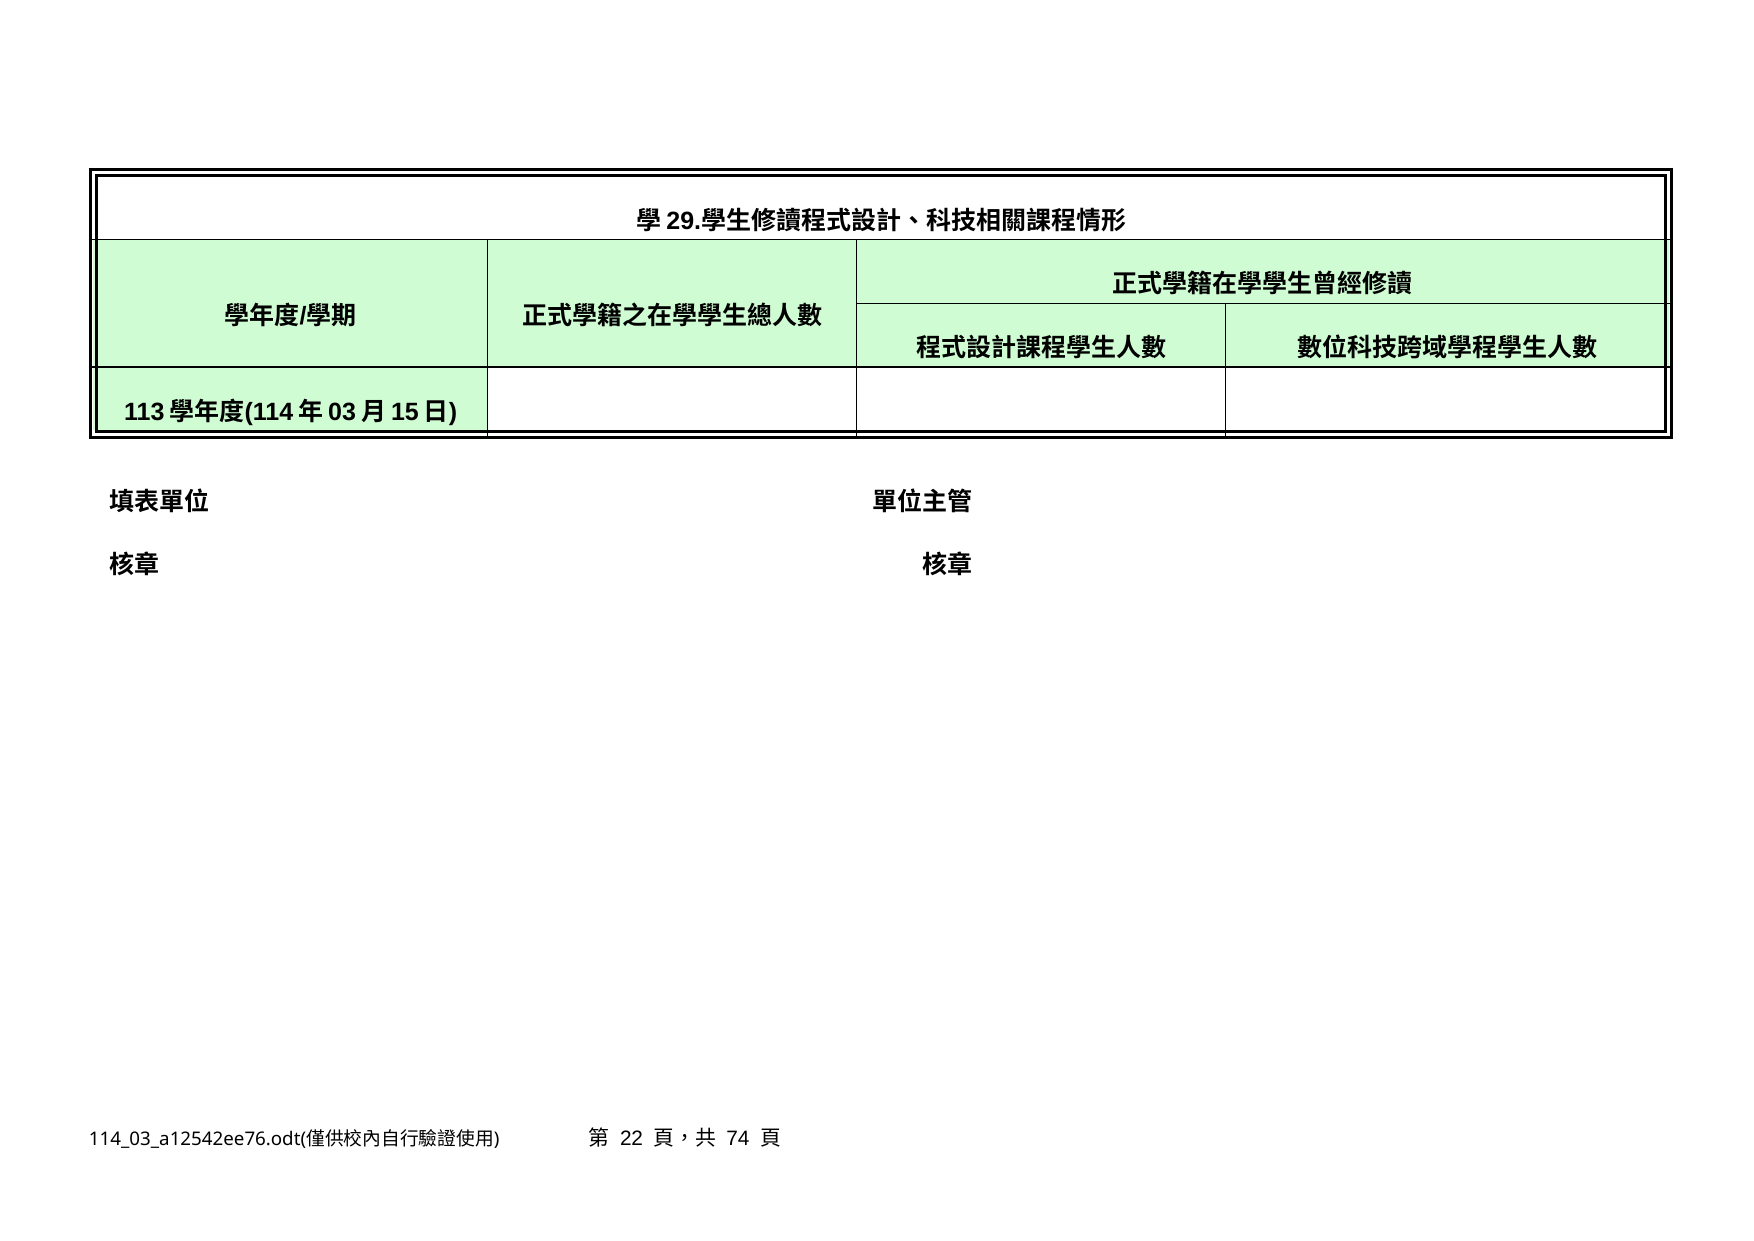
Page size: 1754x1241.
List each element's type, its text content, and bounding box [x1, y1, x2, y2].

table_cell 數位科技跨域學程學生人數 [1226, 304, 1664, 366]
text 填表單位 單位主管 [89, 458, 1665, 521]
table_cell 學年度/學期 [98, 240, 487, 366]
table_cell [1226, 368, 1664, 430]
table_cell 程式設計課程學生人數 [857, 304, 1225, 366]
text 核章 核章 [89, 521, 1665, 583]
table_cell 113學年度(114年03月15日) [98, 368, 487, 430]
table_cell 正式學籍在學學生曾經修讀 [857, 240, 1664, 303]
table_cell [857, 368, 1225, 430]
table_header 學29.學生修讀程式設計、科技相關課程情形 [93, 171, 1669, 239]
table_cell [488, 368, 856, 430]
table_cell 正式學籍之在學學生總人數 [488, 240, 856, 366]
